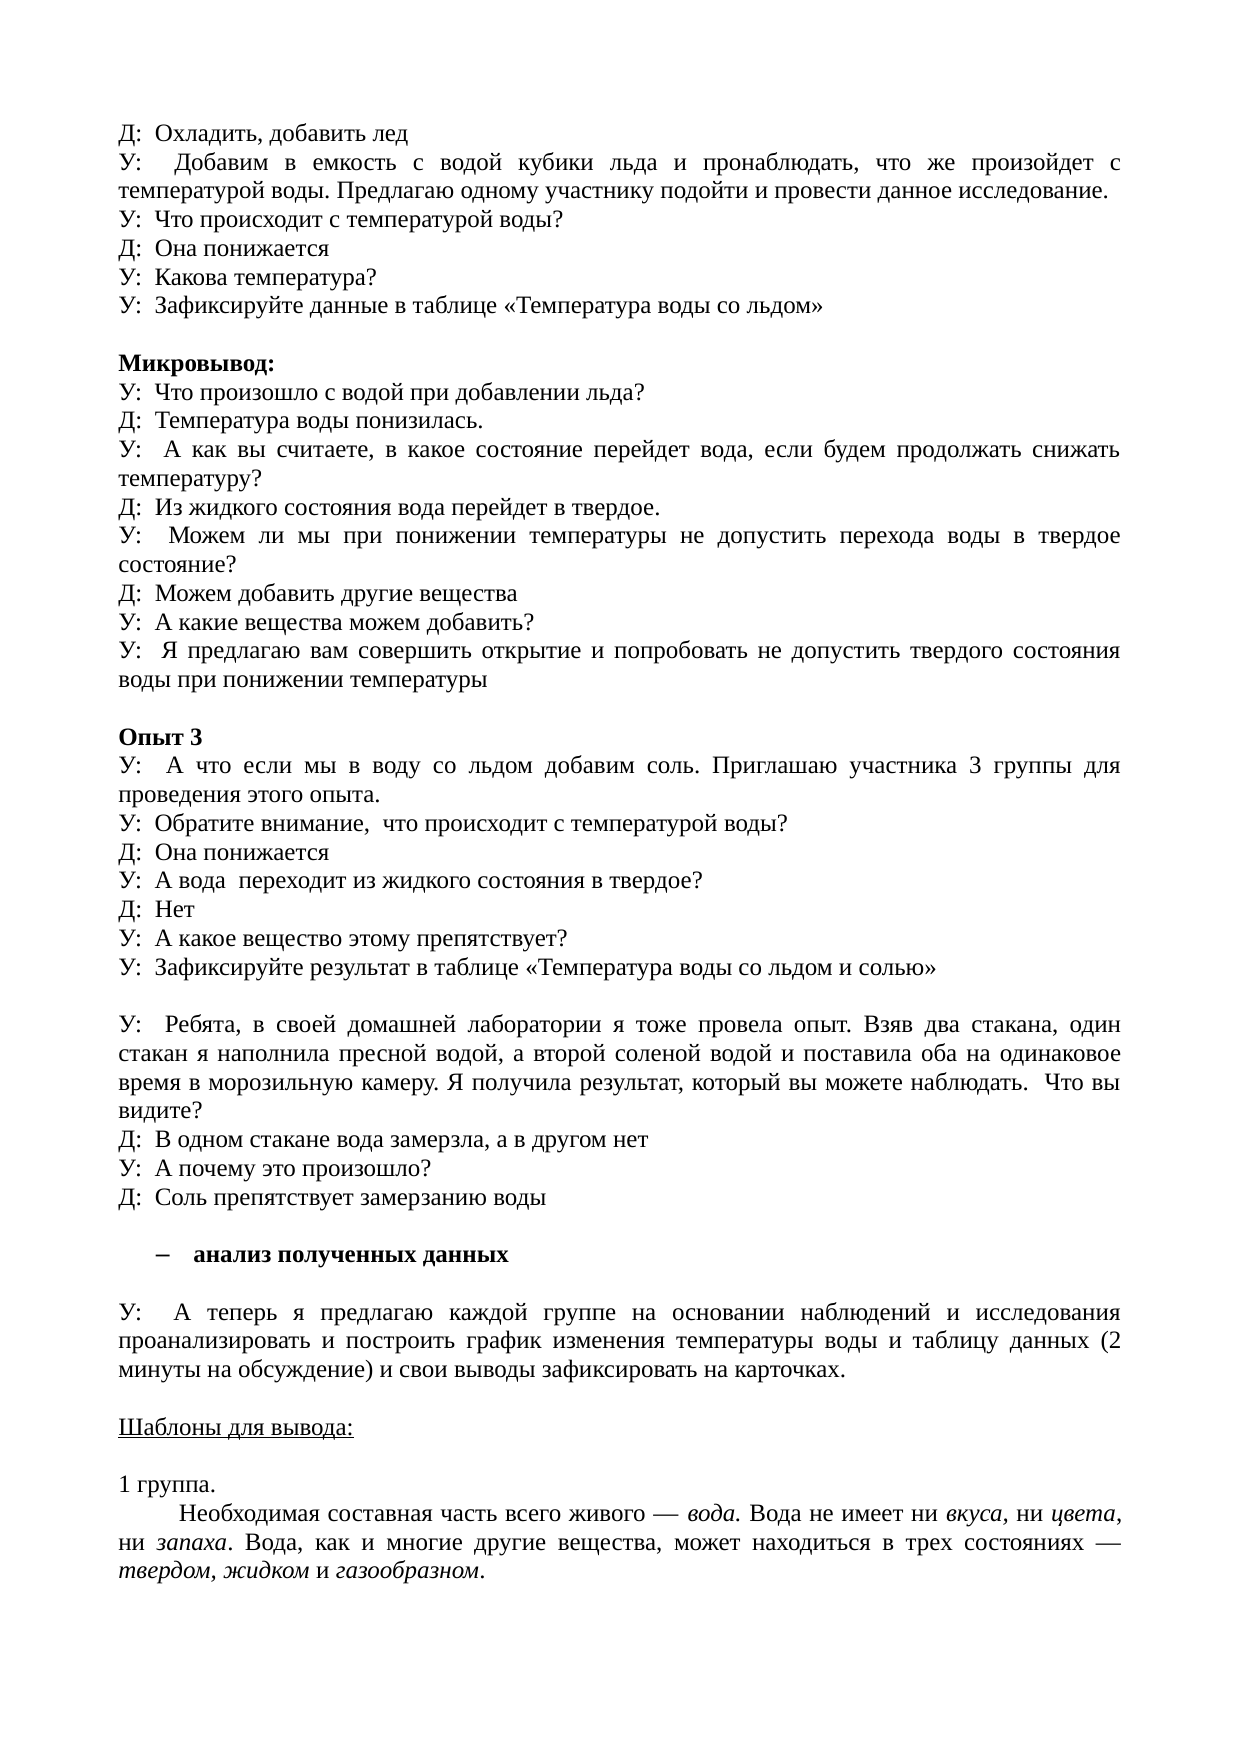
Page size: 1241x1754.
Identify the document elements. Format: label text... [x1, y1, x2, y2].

text Д: Нет [118, 894, 1122, 923]
text У: Что происходит с температурой воды? [118, 204, 1122, 233]
text У: Зафиксируйте результат в таблице «Температура воды со льдом и солью» [118, 952, 1122, 981]
text Необходимая составная часть всего живого — вода. Вода не имеет ни вкуса, ни цвета, ни запаха. Вода, как и многие другие вещества, может находиться в трех состояниях — твердом, жидком и газообразном. [118, 1498, 1122, 1584]
text Опыт 3 [118, 722, 1122, 751]
text У: Добавим в емкость с водой кубики льда и пронаблюдать, что же произойдет с температурой воды. Предлагаю одному участнику подойти и провести данное исследование. [118, 147, 1122, 204]
text Д: Можем добавить другие вещества [118, 578, 1122, 607]
text Д: Она понижается [118, 233, 1122, 262]
text Шаблоны для вывода: [118, 1412, 1122, 1441]
text У: Зафиксируйте данные в таблице «Температура воды со льдом» [118, 291, 1122, 319]
text Д: Она понижается [118, 837, 1122, 866]
text У: А вода переходит из жидкого состояния в твердое? [118, 866, 1122, 894]
text У: А какое вещество этому препятствует? [118, 923, 1122, 952]
text 1 группа. [118, 1469, 1122, 1498]
text У: Можем ли мы при понижении температуры не допустить перехода воды в твердое состояние? [118, 521, 1122, 578]
text У: Ребята, в своей домашней лаборатории я тоже провела опыт. Взяв два стакана, один стакан я наполнила пресной водой, а второй соленой водой и поставила оба на одинаковое время в морозильную камеру. Я получила результат, который вы можете наблюдать. Что вы видите? [118, 1009, 1122, 1124]
text У: Что произошло с водой при добавлении льда? [118, 377, 1122, 406]
text У: Я предлагаю вам совершить открытие и попробовать не допустить твердого состояния воды при понижении температуры [118, 636, 1122, 693]
text Д: Температура воды понизилась. [118, 406, 1122, 434]
list анализ полученных данных [156, 1239, 1122, 1268]
text Д: В одном стакане вода замерзла, а в другом нет [118, 1124, 1122, 1153]
text У: А какие вещества можем добавить? [118, 607, 1122, 636]
text Д: Охладить, добавить лед [118, 118, 1122, 147]
text Д: Из жидкого состояния вода перейдет в твердое. [118, 492, 1122, 521]
text Д: Соль препятствует замерзанию воды [118, 1182, 1122, 1211]
text У: Обратите внимание, что происходит с температурой воды? [118, 808, 1122, 837]
text У: Какова температура? [118, 262, 1122, 291]
text У: А что если мы в воду со льдом добавим соль. Приглашаю участника 3 группы для проведения этого опыта. [118, 751, 1122, 808]
text У: А почему это произошло? [118, 1153, 1122, 1182]
text Микровывод: [118, 348, 1122, 377]
text У: А как вы считаете, в какое состояние перейдет вода, если будем продолжать снижать температуру? [118, 434, 1122, 492]
text У: А теперь я предлагаю каждой группе на основании наблюдений и исследования проанализировать и построить график изменения температуры воды и таблицу данных (2 минуты на обсуждение) и свои выводы зафиксировать на карточках. [118, 1297, 1122, 1383]
